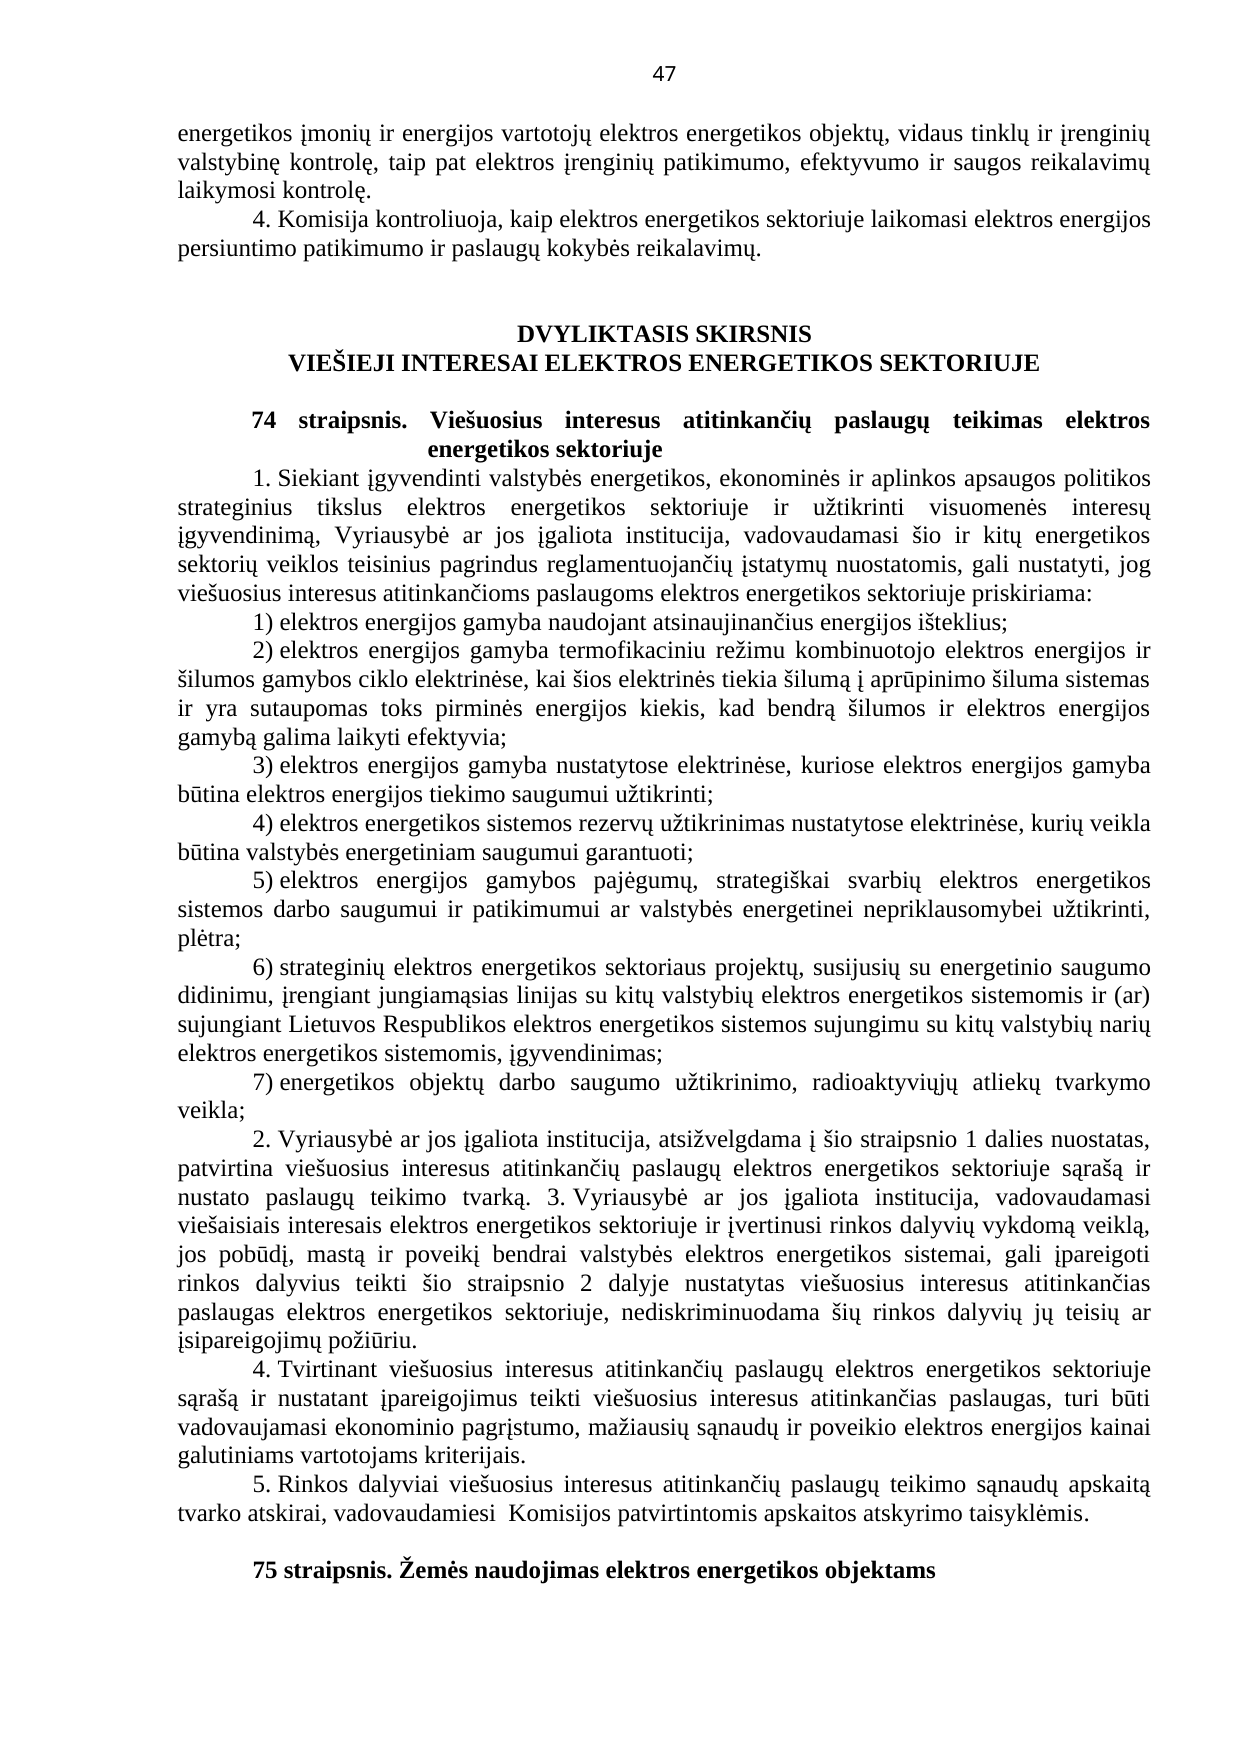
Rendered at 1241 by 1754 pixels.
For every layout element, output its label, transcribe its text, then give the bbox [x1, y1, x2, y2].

text 7) energetikos objektų darbo saugumo užtikrinimo, radioaktyviųjų atliekų tvarkymo veikla; [177, 1067, 1152, 1124]
text 2. Vyriausybė ar jos įgaliota institucija, atsižvelgdama į šio straipsnio 1 dalies nuostatas, patvirtina viešuosius interesus atitinkančių paslaugų elektros energetikos sektoriuje sąrašą ir nustato paslaugų teikimo tvarką. 3. Vyriausybė ar jos įgaliota institucija, vadovaudamasi viešaisiais interesais elektros energetikos sektoriuje ir įvertinusi rinkos dalyvių vykdomą veiklą, jos pobūdį, mastą ir poveikį bendrai valstybės elektros energetikos sistemai, gali įpareigoti rinkos dalyvius teikti šio straipsnio 2 dalyje nustatytas viešuosius interesus atitinkančias paslaugas elektros energetikos sektoriuje, nediskriminuodama šių rinkos dalyvių jų teisių ar įsipareigojimų požiūriu. [177, 1124, 1152, 1354]
text DVYLIKTASIS SKIRSNIS [177, 319, 1152, 348]
text 3) elektros energijos gamyba nustatytose elektrinėse, kuriose elektros energijos gamyba būtina elektros energijos tiekimo saugumui užtikrinti; [177, 751, 1152, 808]
text 4. Komisija kontroliuoja, kaip elektros energetikos sektoriuje laikomasi elektros energijos persiuntimo patikimumo ir paslaugų kokybės reikalavimų. [177, 204, 1152, 262]
text 1) elektros energijos gamyba naudojant atsinaujinančius energijos išteklius; [177, 607, 1152, 636]
text 1. Siekiant įgyvendinti valstybės energetikos, ekonominės ir aplinkos apsaugos politikos strateginius tikslus elektros energetikos sektoriuje ir užtikrinti visuomenės interesų įgyvendinimą, Vyriausybė ar jos įgaliota institucija, vadovaudamasi šio ir kitų energetikos sektorių veiklos teisinius pagrindus reglamentuojančių įstatymų nuostatomis, gali nustatyti, jog viešuosius interesus atitinkančioms paslaugoms elektros energetikos sektoriuje priskiriama: [177, 463, 1152, 607]
text 5. Rinkos dalyviai viešuosius interesus atitinkančių paslaugų teikimo sąnaudų apskaitą tvarko atskirai, vadovaudamiesi Komisijos patvirtintomis apskaitos atskyrimo taisyklėmis. [177, 1469, 1152, 1527]
text 5) elektros energijos gamybos pajėgumų, strategiškai svarbių elektros energetikos sistemos darbo saugumui ir patikimumui ar valstybės energetinei nepriklausomybei užtikrinti, plėtra; [177, 866, 1152, 952]
text VIEŠIEJI INTERESAI ELEKTROS ENERGETIKOS SEKTORIUJE [177, 348, 1152, 377]
text 2) elektros energijos gamyba termofikaciniu režimu kombinuotojo elektros energijos ir šilumos gamybos ciklo elektrinėse, kai šios elektrinės tiekia šilumą į aprūpinimo šiluma sistemas ir yra sutaupomas toks pirminės energijos kiekis, kad bendrą šilumos ir elektros energijos gamybą galima laikyti efektyvia; [177, 636, 1152, 751]
text energetikos įmonių ir energijos vartotojų elektros energetikos objektų, vidaus tinklų ir įrenginių valstybinę kontrolę, taip pat elektros įrenginių patikimumo, efektyvumo ir saugos reikalavimų laikymosi kontrolę. [177, 118, 1152, 204]
text 4. Tvirtinant viešuosius interesus atitinkančių paslaugų elektros energetikos sektoriuje sąrašą ir nustatant įpareigojimus teikti viešuosius interesus atitinkančias paslaugas, turi būti vadovaujamasi ekonominio pagrįstumo, mažiausių sąnaudų ir poveikio elektros energijos kainai galutiniams vartotojams kriterijais. [177, 1354, 1152, 1469]
text 6) strateginių elektros energetikos sektoriaus projektų, susijusių su energetinio saugumo didinimu, įrengiant jungiamąsias linijas su kitų valstybių elektros energetikos sistemomis ir (ar) sujungiant Lietuvos Respublikos elektros energetikos sistemos sujungimu su kitų valstybių narių elektros energetikos sistemomis, įgyvendinimas; [177, 952, 1152, 1067]
text 4) elektros energetikos sistemos rezervų užtikrinimas nustatytose elektrinėse, kurių veikla būtina valstybės energetiniam saugumui garantuoti; [177, 808, 1152, 866]
text 74 straipsnis. Viešuosius interesus atitinkančių paslaugų teikimas elektros energetikos sektoriuje [251, 406, 1152, 463]
text 75 straipsnis. Žemės naudojimas elektros energetikos objektams [252, 1556, 1152, 1584]
